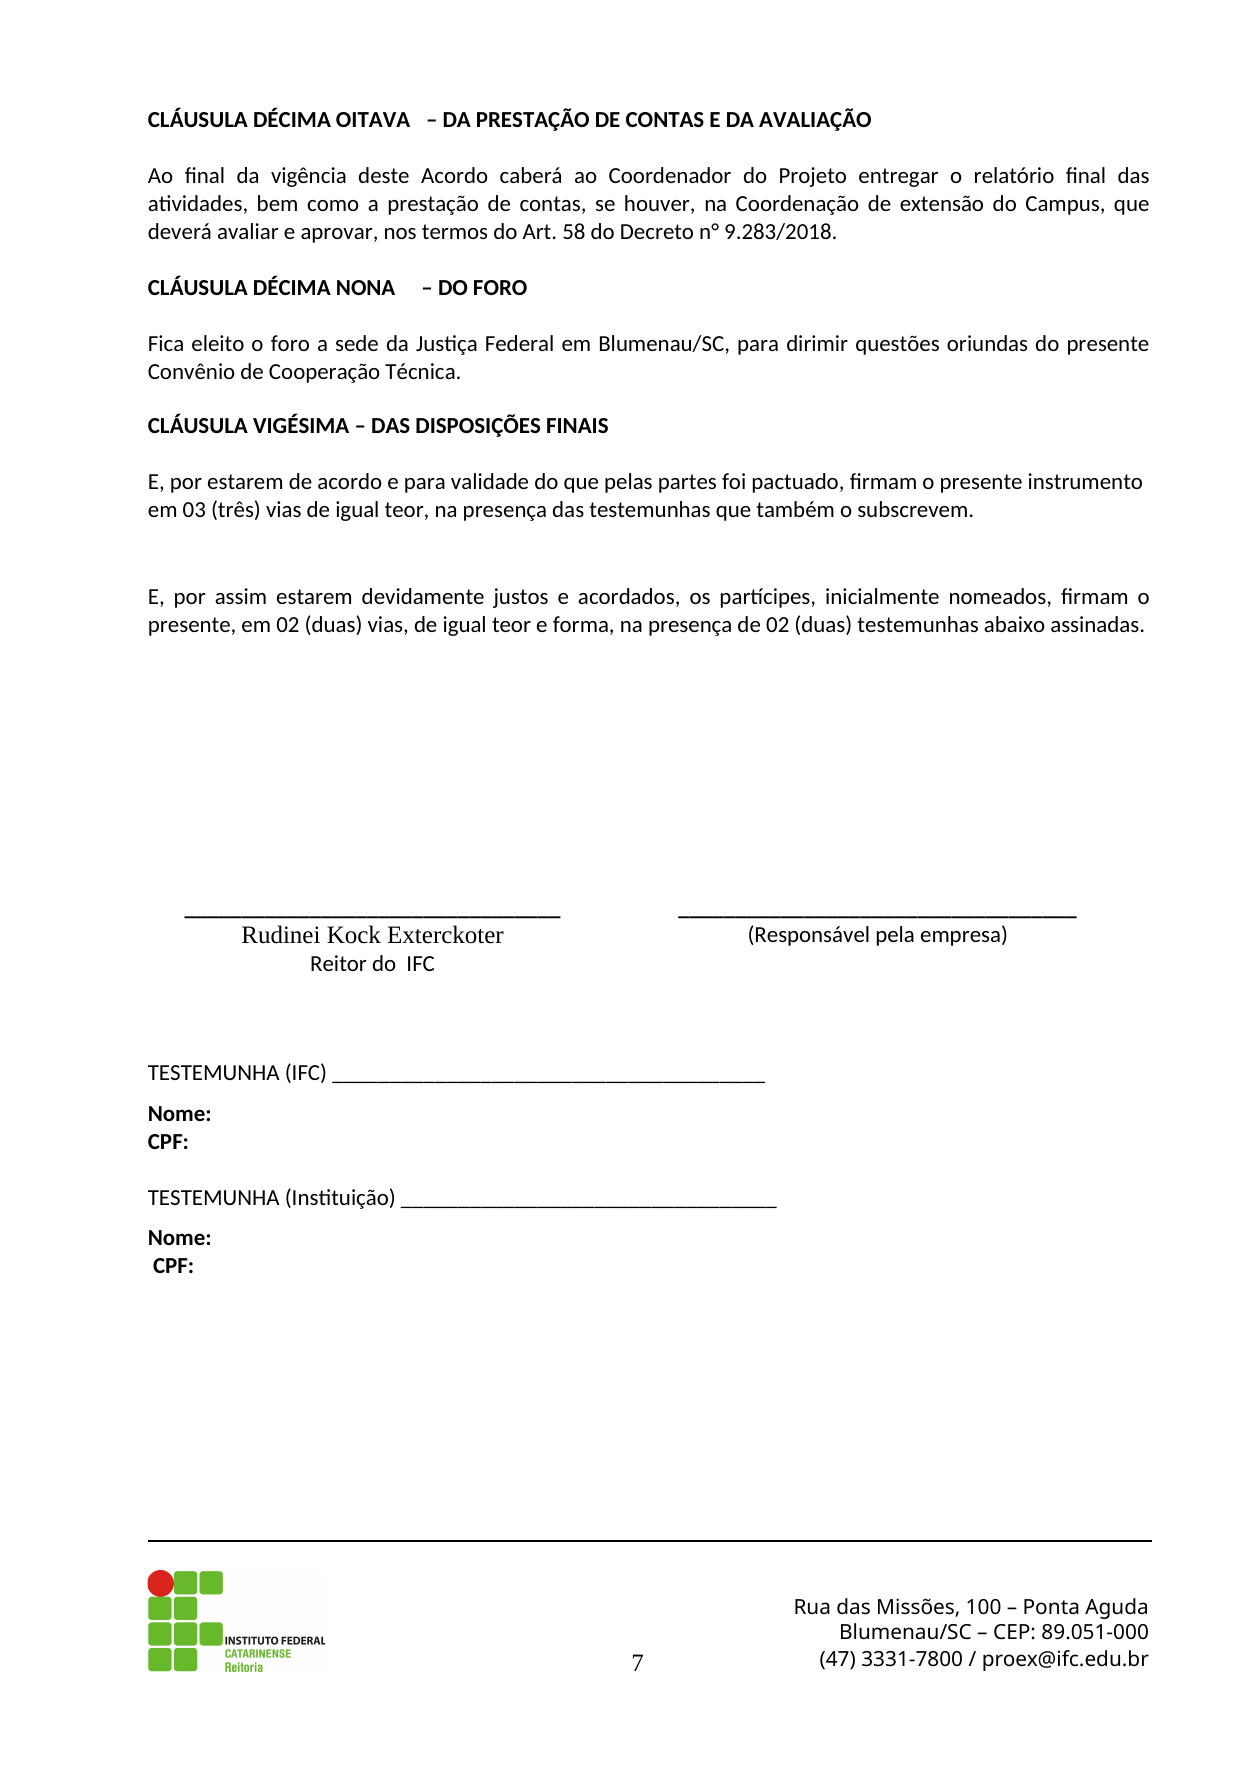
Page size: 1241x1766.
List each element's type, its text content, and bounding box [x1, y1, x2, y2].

table_header [597, 834, 633, 1030]
table_header _________________________________ Rudinei Kock Exterckoter Reitor do IFC [148, 834, 597, 1030]
text Nome: [148, 1223, 649, 1252]
picture [147, 1570, 326, 1672]
text TESTEMUNHA (IFC) ______________________________________ [148, 1058, 1152, 1086]
text Ao final da vigência deste Acordo caberá ao Coordenador do Projeto entregar o relatório final das atividades, bem como a prestação de contas, se houver, na Coordenação de extensão do Campus, que deverá avaliar e aprovar, nos termos do Art. 58 do Decreto n° 9.283/2018. [148, 161, 1152, 245]
table_header ___________________________________ (Responsável pela empresa) [633, 834, 1123, 1030]
text CLÁUSULA VIGÉSIMA – DAS DISPOSIÇÕES FINAIS [148, 411, 1152, 439]
text CLÁUSULA DÉCIMA NONA – DO FORO [148, 273, 1152, 301]
text CPF: [148, 1252, 649, 1279]
text CLÁUSULA DÉCIMA OITAVA – DA PRESTAÇÃO DE CONTAS E DA AVALIAÇÃO [148, 105, 1152, 133]
text Fica eleito o foro a sede da Justiça Federal em Blumenau/SC, para dirimir questões oriundas do presente Convênio de Cooperação Técnica. [148, 329, 1152, 385]
text Nome: [148, 1099, 1152, 1127]
text E, por assim estarem devidamente justos e acordados, os partícipes, inicialmente nomeados, firmam o presente, em 02 (duas) vias, de igual teor e forma, na presença de 02 (duas) testemunhas abaixo assinadas. [148, 582, 1152, 638]
text TESTEMUNHA (Instituição) _________________________________ [148, 1183, 1152, 1211]
text E, por estarem de acordo e para validade do que pelas partes foi pactuado, firmam o presente instrumento em 03 (três) vias de igual teor, na presença das testemunhas que também o subscrevem. [148, 467, 1152, 523]
text CPF: [148, 1127, 1152, 1155]
